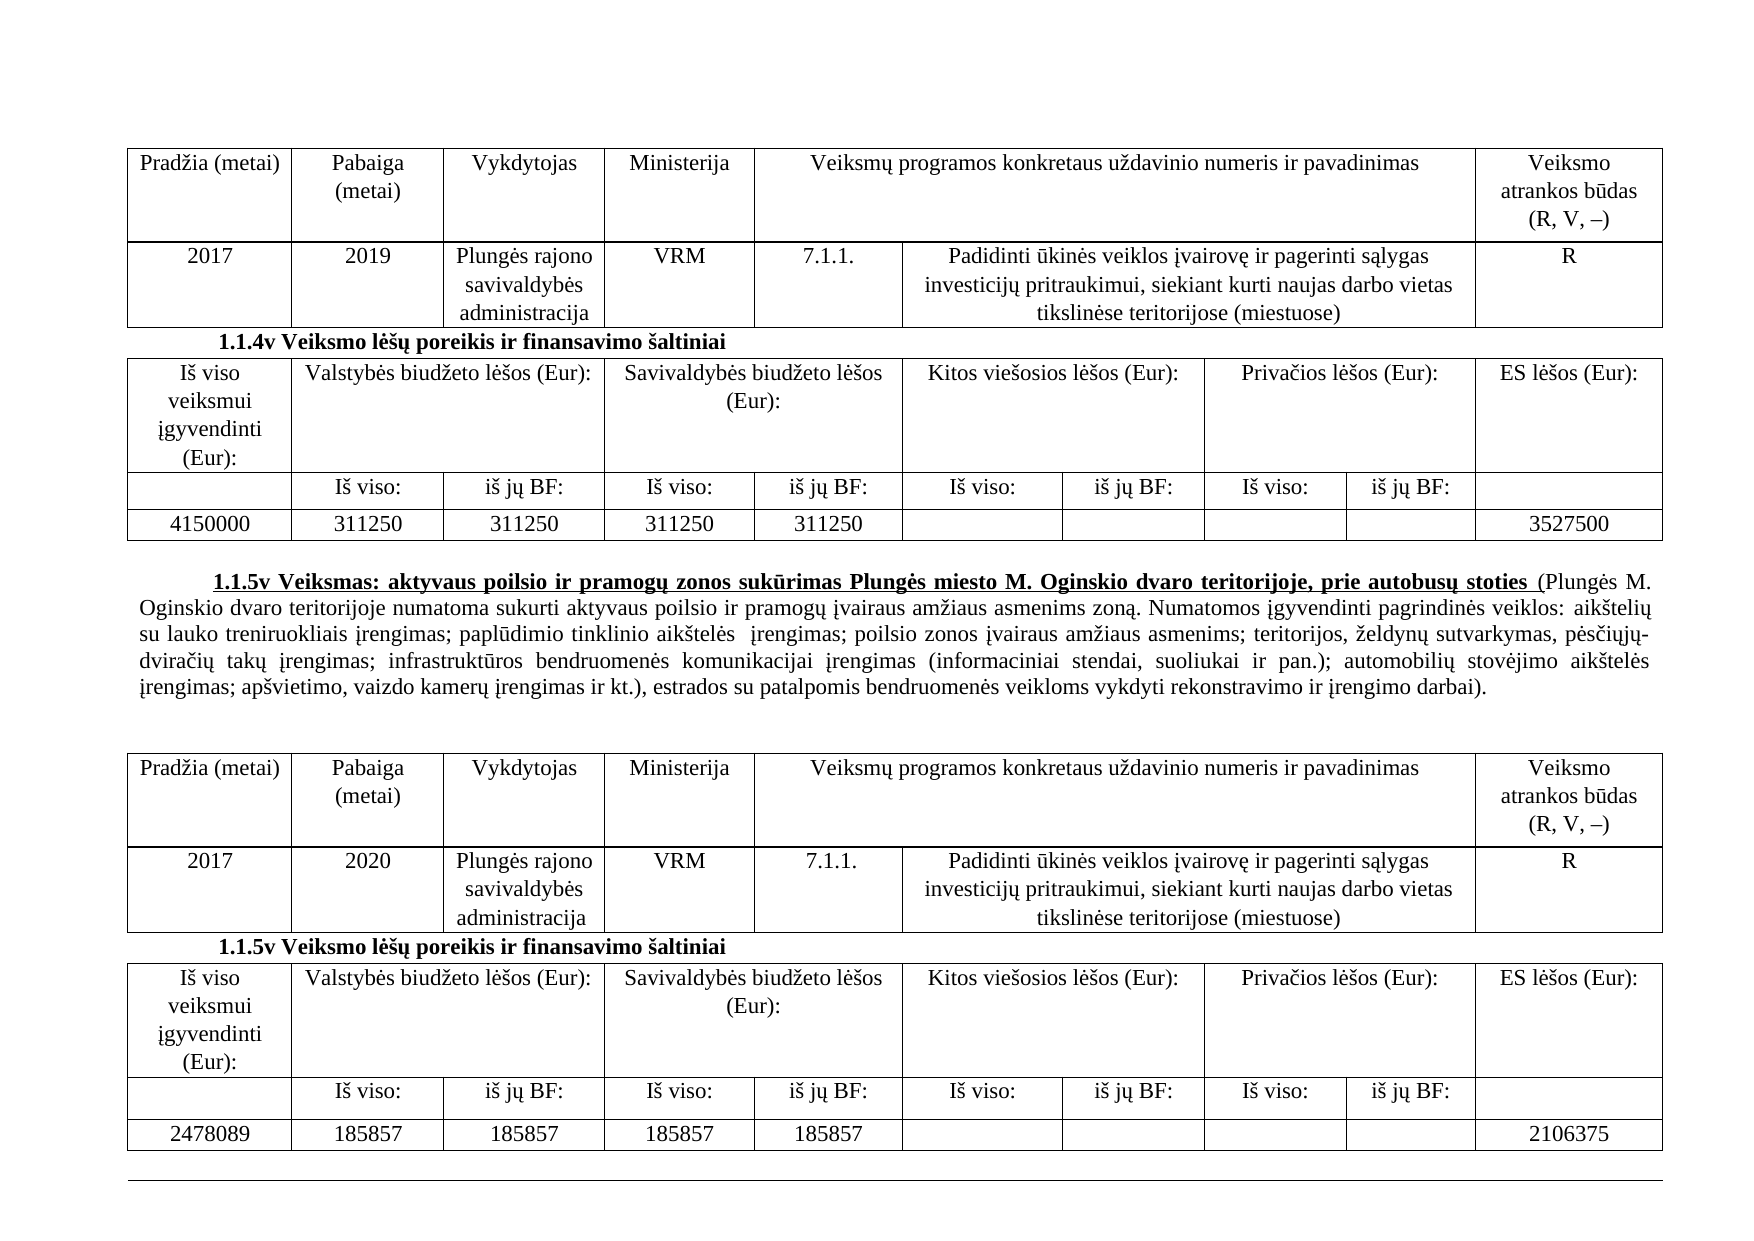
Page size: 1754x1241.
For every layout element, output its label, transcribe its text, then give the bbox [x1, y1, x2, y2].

table_cell iš jų BF: [755, 1078, 902, 1119]
table_cell iš jų BF: [1063, 473, 1204, 509]
table_cell 2020 [292, 848, 443, 932]
table_cell Ministerija [605, 754, 754, 846]
table_cell 185857 [605, 1120, 754, 1150]
table_cell 1.1.5v Veiksmo lėšų poreikis ir finansavimo šaltiniai [128, 933, 1663, 963]
table_cell VRM [605, 243, 754, 327]
table_cell 185857 [755, 1120, 902, 1150]
table_cell Kitos viešosios lėšos (Eur): [903, 359, 1204, 472]
table_cell [903, 510, 1062, 540]
table_cell 2017 [128, 848, 291, 932]
table_cell [903, 1120, 1062, 1150]
table_cell iš jų BF: [1347, 1078, 1475, 1119]
table_cell Veiksmų programos konkretaus uždavinio numeris ir pavadinimas [755, 754, 1475, 846]
table_cell Vykdytojas [444, 149, 604, 241]
table_cell 311250 [444, 510, 604, 540]
table_cell VRM [605, 848, 754, 932]
table_cell 3527500 [1476, 510, 1662, 540]
table_cell iš jų BF: [755, 473, 902, 509]
table_cell iš jų BF: [1063, 1078, 1204, 1119]
table_cell Plungės rajono savivaldybės administracija [444, 243, 604, 327]
table_cell Ministerija [605, 149, 754, 241]
table_cell Iš viso: [903, 1078, 1062, 1119]
table_cell 2106375 [1476, 1120, 1662, 1150]
table_cell 1.1.5v Veiksmas: aktyvaus poilsio ir pramogų zonos sukūrimas Plungės miesto M. Oginskio dvaro teritorijoje, prie autobusų stoties (Plungės M. Oginskio dvaro teritorijoje numatoma sukurti aktyvaus poilsio ir pramogų įvairaus amžiaus asmenims zoną. Numatomos įgyvendinti pagrindinės veiklos: aikštelių su lauko treniruokliais įrengimas; paplūdimio tinklinio aikštelės įrengimas; poilsio zonos įvairaus amžiaus asmenims; teritorijos, želdynų sutvarkymas, pėsčiųjų-dviračių takų įrengimas; infrastruktūros bendruomenės komunikacijai įrengimas (informaciniai stendai, suoliukai ir pan.); automobilių stovėjimo aikštelės įrengimas; apšvietimo, vaizdo kamerų įrengimas ir kt.), estrados su patalpomis bendruomenės veikloms vykdyti rekonstravimo ir įrengimo darbai). [128, 541, 1663, 699]
table_cell Pradžia (metai) [128, 149, 291, 241]
table_cell Iš viso: [605, 473, 754, 509]
table_cell 7.1.1. [755, 243, 902, 327]
table_cell Iš viso: [292, 473, 443, 509]
table_cell Iš viso: [903, 473, 1062, 509]
table_cell iš jų BF: [444, 1078, 604, 1119]
table_cell iš jų BF: [444, 473, 604, 509]
table_cell Iš viso: [1205, 473, 1346, 509]
table_cell Padidinti ūkinės veiklos įvairovę ir pagerinti sąlygas investicijų pritraukimui, siekiant kurti naujas darbo vietas tikslinėse teritorijose (miestuose) [903, 848, 1475, 932]
table_cell Veiksmų programos konkretaus uždavinio numeris ir pavadinimas [755, 149, 1475, 241]
table_cell Iš viso veiksmui įgyvendinti (Eur): [128, 964, 291, 1077]
table_cell 185857 [444, 1120, 604, 1150]
table_cell Iš viso: [292, 1078, 443, 1119]
table_cell R [1476, 848, 1662, 932]
table_cell Veiksmo atrankos būdas (R, V, –) [1476, 149, 1662, 241]
table_cell Padidinti ūkinės veiklos įvairovę ir pagerinti sąlygas investicijų pritraukimui, siekiant kurti naujas darbo vietas tikslinėse teritorijose (miestuose) [903, 243, 1475, 327]
table_cell Pabaiga (metai) [292, 149, 443, 241]
table_cell [1063, 1120, 1204, 1150]
table_cell 2478089 [128, 1120, 291, 1150]
table_cell R [1476, 243, 1662, 327]
table_cell [128, 473, 291, 509]
table_cell 7.1.1. [755, 848, 902, 932]
table_cell 4150000 [128, 510, 291, 540]
table_cell 2017 [128, 243, 291, 327]
table_cell ES lėšos (Eur): [1476, 964, 1662, 1077]
table_cell Pradžia (metai) [128, 754, 291, 846]
table_cell Pabaiga (metai) [292, 754, 443, 846]
table_cell ES lėšos (Eur): [1476, 359, 1662, 472]
table_cell [1347, 510, 1475, 540]
table_cell [1476, 473, 1662, 509]
table_cell 1.1.4v Veiksmo lėšų poreikis ir finansavimo šaltiniai [128, 328, 1663, 358]
table_cell Privačios lėšos (Eur): [1205, 359, 1475, 472]
table_cell Valstybės biudžeto lėšos (Eur): [292, 964, 604, 1077]
table_cell iš jų BF: [1347, 473, 1475, 509]
table_cell [128, 1078, 291, 1119]
table_cell Vykdytojas [444, 754, 604, 846]
table_cell 2019 [292, 243, 443, 327]
table_cell Plungės rajono savivaldybės administracija [444, 848, 604, 932]
table_cell Kitos viešosios lėšos (Eur): [903, 964, 1204, 1077]
table_cell [1063, 510, 1204, 540]
table_cell 311250 [292, 510, 443, 540]
table_cell 311250 [605, 510, 754, 540]
table_cell [128, 1151, 1663, 1180]
table_cell 185857 [292, 1120, 443, 1150]
table_cell [1476, 1078, 1662, 1119]
table_cell Veiksmo atrankos būdas (R, V, –) [1476, 754, 1662, 846]
table_cell [128, 700, 1663, 753]
table_cell Iš viso: [1205, 1078, 1346, 1119]
table_cell [1205, 510, 1346, 540]
table_cell [1347, 1120, 1475, 1150]
table_cell Savivaldybės biudžeto lėšos (Eur): [605, 359, 902, 472]
table_cell 311250 [755, 510, 902, 540]
table_cell Iš viso: [605, 1078, 754, 1119]
table_cell Privačios lėšos (Eur): [1205, 964, 1475, 1077]
table_cell [1205, 1120, 1346, 1150]
table_cell Valstybės biudžeto lėšos (Eur): [292, 359, 604, 472]
table_cell Iš viso veiksmui įgyvendinti (Eur): [128, 359, 291, 472]
table_cell Savivaldybės biudžeto lėšos (Eur): [605, 964, 902, 1077]
